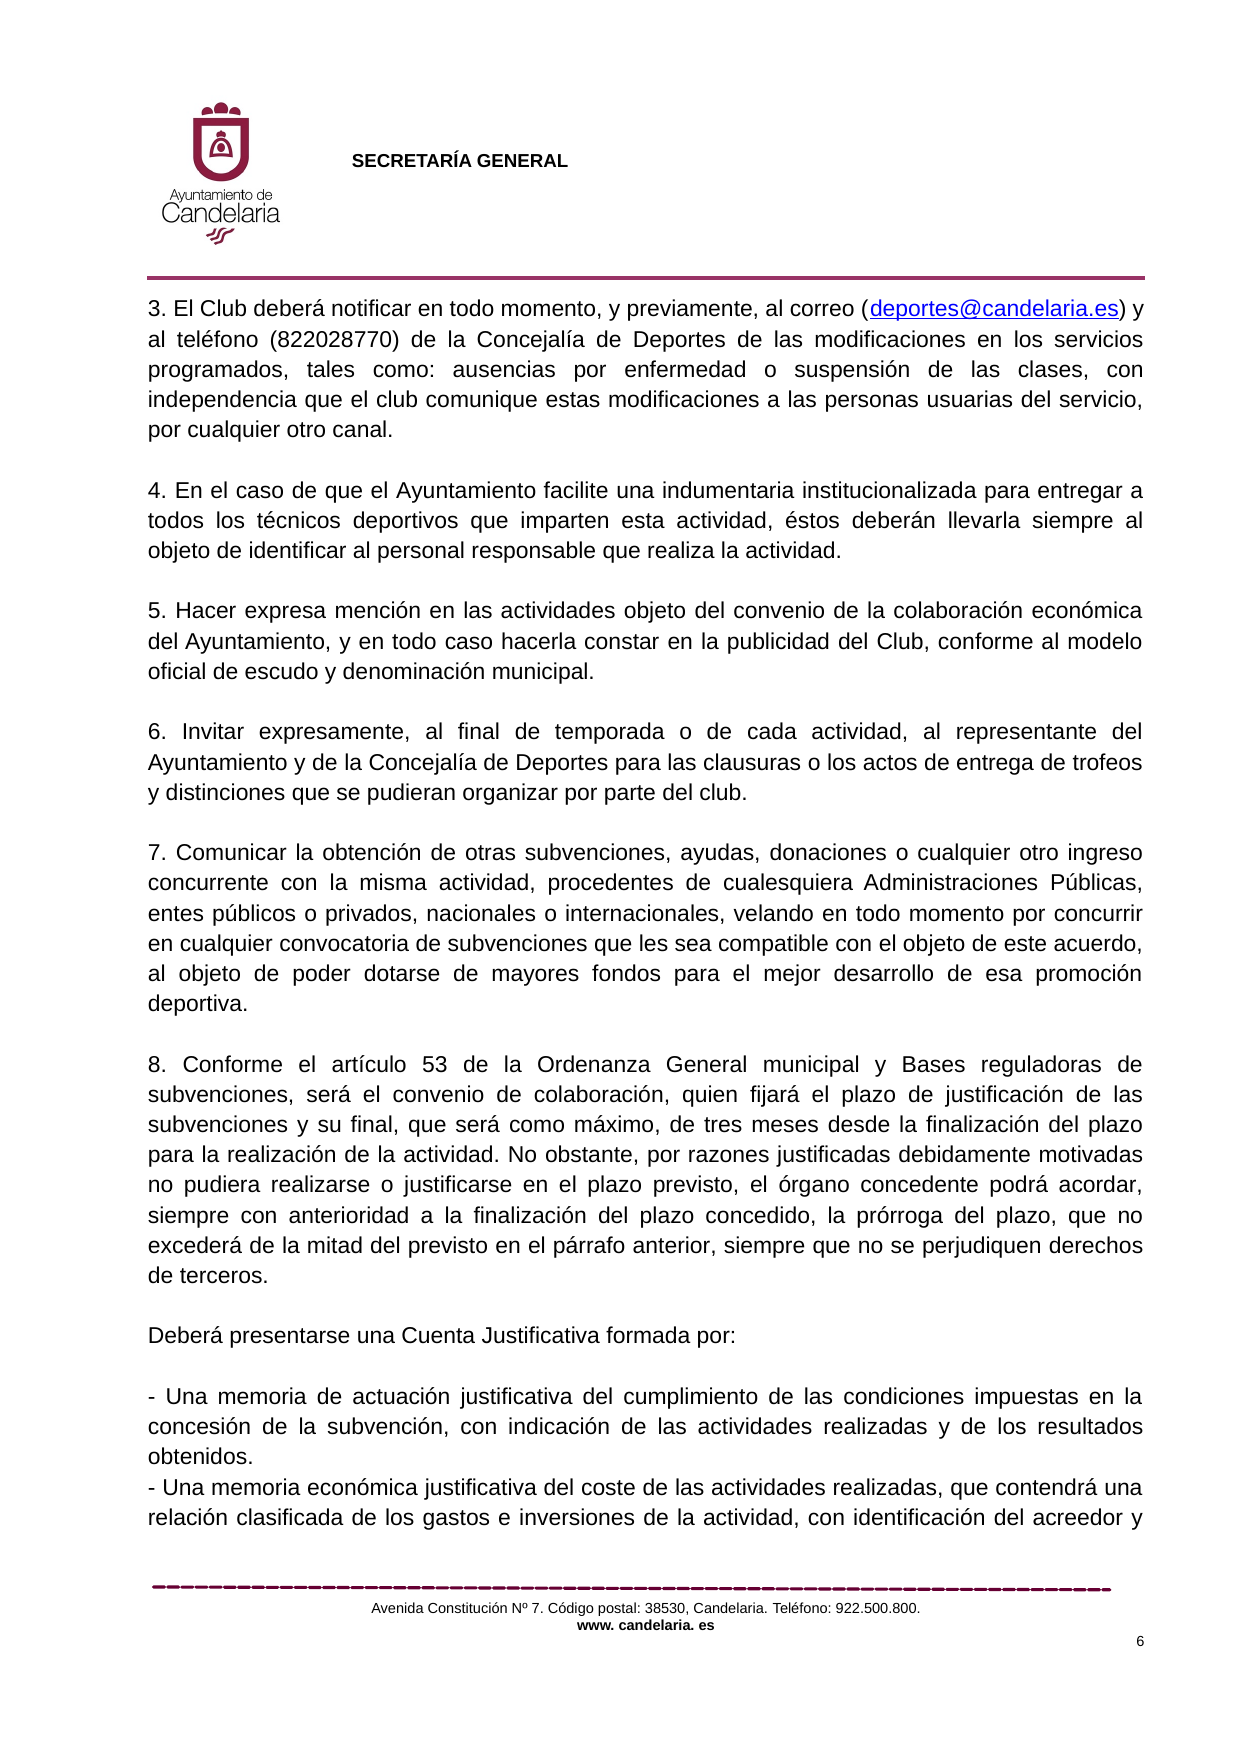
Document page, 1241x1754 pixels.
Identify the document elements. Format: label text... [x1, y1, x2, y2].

text 5. Hacer expresa mención en las actividades objeto del convenio de la colaboración económica del Ayuntamiento, y en todo caso hacerla constar en la publicidad del Club, conforme al modelo oficial de escudo y denominación municipal. [148, 597, 1144, 684]
text - Una memoria de actuación justificativa del cumplimiento de las condiciones impuestas en la concesión de la subvención, con indicación de las actividades realizadas y de los resultados obtenidos. [148, 1383, 1144, 1469]
text 4. En el caso de que el Ayuntamiento facilite una indumentaria institucionalizada para entregar a todos los técnicos deportivos que imparten esta actividad, éstos deberán llevarla siempre al objeto de identificar al personal responsable que realiza la actividad. [148, 477, 1144, 563]
text 6. Invitar expresamente, al final de temporada o de cada actividad, al representante del Ayuntamiento y de la Concejalía de Deportes para las clausuras o los actos de entrega de trofeos y distinciones que se pudieran organizar por parte del club. [148, 718, 1144, 805]
text 8. Conforme el artículo 53 de la Ordenanza General municipal y Bases reguladoras de subvenciones, será el convenio de colaboración, quien fijará el plazo de justificación de las subvenciones y su final, que será como máximo, de tres meses desde la finalización del plazo para la realización de la actividad. No obstante, por razones justificadas debidamente motivadas no pudiera realizarse o justificarse en el plazo previsto, el órgano concedente podrá acordar, siempre con anterioridad a la finalización del plazo concedido, la prórroga del plazo, que no excederá de la mitad del previsto en el párrafo anterior, siempre que no se perjudiquen derechos de terceros. [148, 1051, 1144, 1288]
text 7. Comunicar la obtención de otras subvenciones, ayudas, donaciones o cualquier otro ingreso concurrente con la misma actividad, procedentes de cualesquiera Administraciones Públicas, entes públicos o privados, nacionales o internacionales, velando en todo momento por concurrir en cualquier convocatoria de subvenciones que les sea compatible con el objeto de este acuerdo, al objeto de poder dotarse de mayores fondos para el mejor desarrollo de esa promoción deportiva. [148, 839, 1144, 1016]
text - Una memoria económica justificativa del coste de las actividades realizadas, que contendrá una relación clasificada de los gastos e inversiones de la actividad, con identificación del acreedor y [148, 1473, 1144, 1530]
text 3. El Club deberá notificar en todo momento, y previamente, al correo (deportes@candelaria.es) y al teléfono (822028770) de la Concejalía de Deportes de las modificaciones en los servicios programados, tales como: ausencias por enfermedad o suspensión de las clases, con independencia que el club comunique estas modificaciones a las personas usuarias del servicio, por cualquier otro canal. [148, 295, 1144, 442]
text Deberá presentarse una Cuenta Justificativa formada por: [148, 1322, 1144, 1349]
